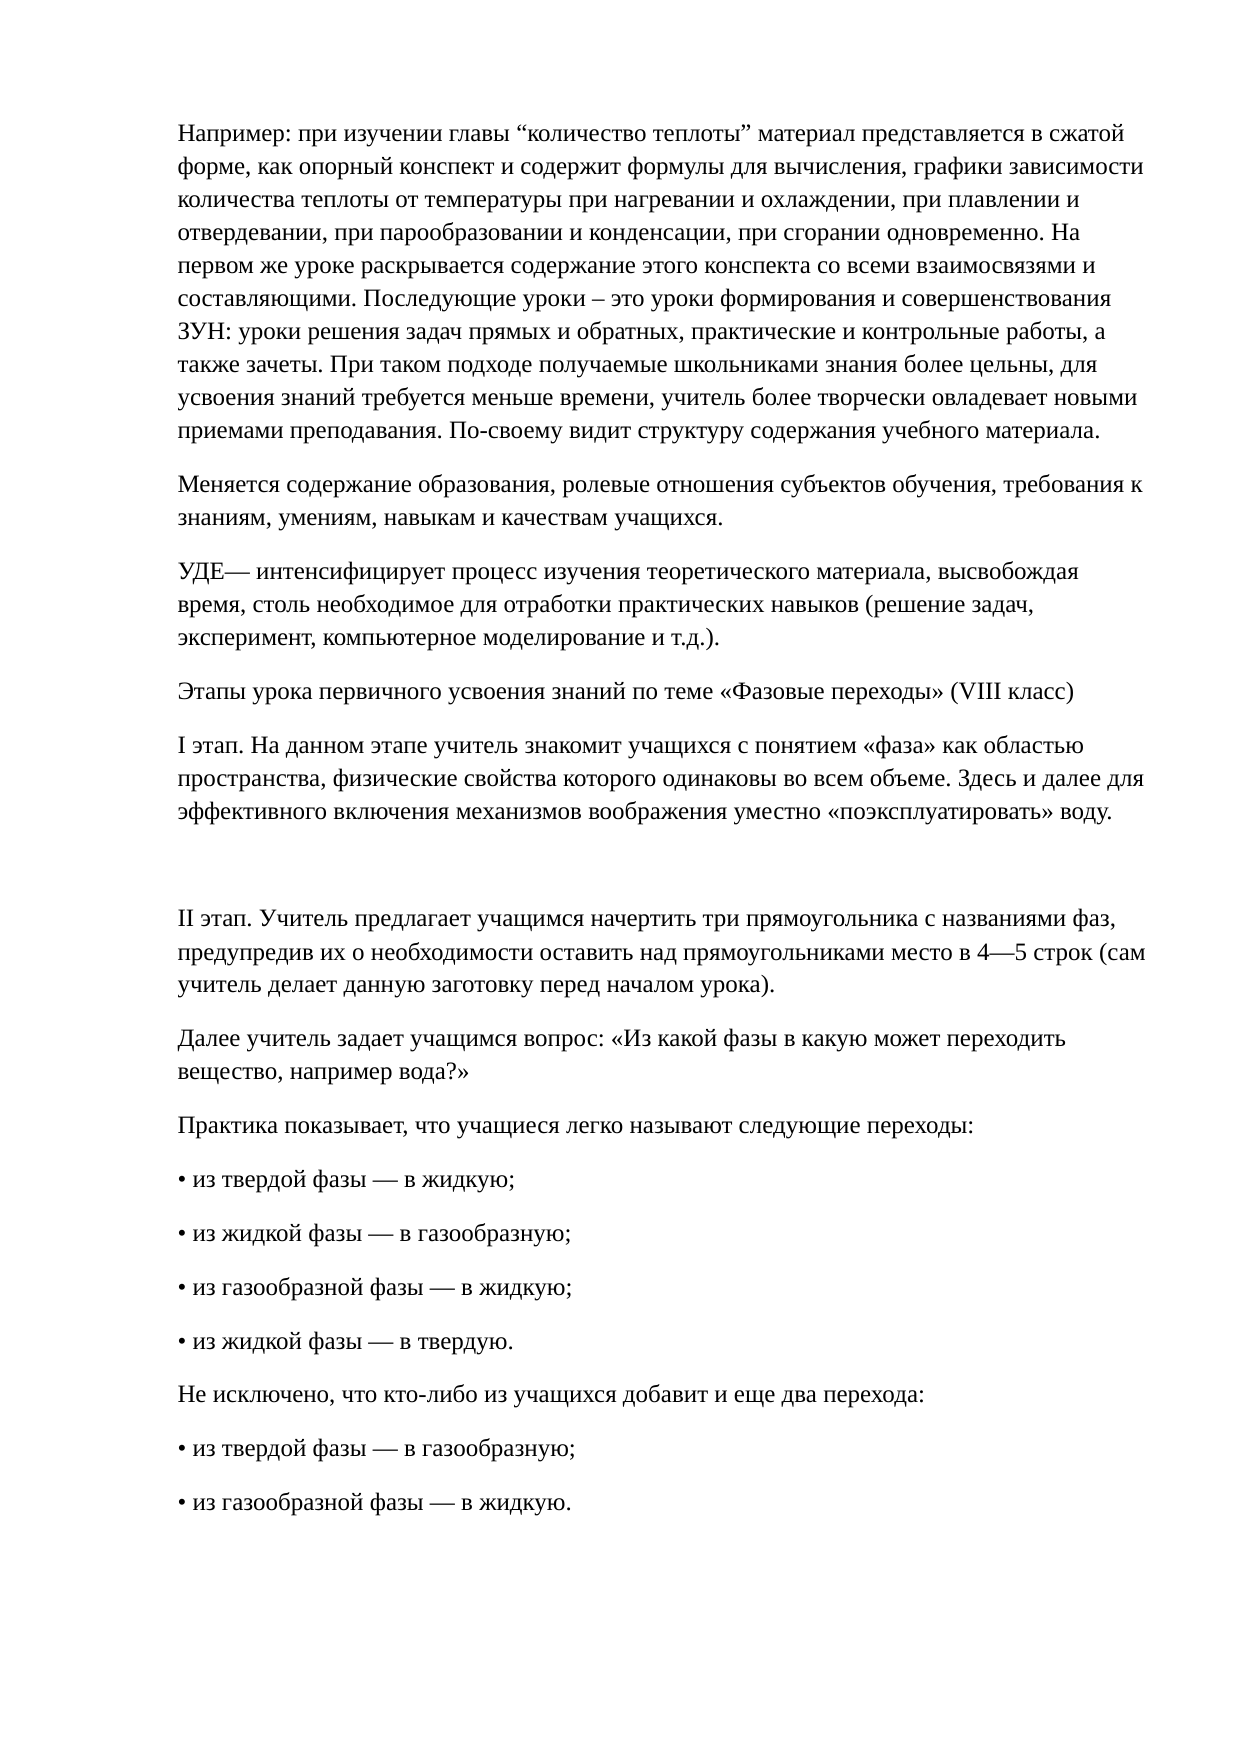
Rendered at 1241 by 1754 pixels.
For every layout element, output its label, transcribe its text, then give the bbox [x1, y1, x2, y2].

text Этапы урока первичного усвоения знаний по теме «Фазовые переходы» (VIII класс) [177, 676, 1152, 705]
text • из жидкой фазы — в газообразную; [177, 1218, 1152, 1247]
text • из жидкой фазы — в твердую. [177, 1326, 1152, 1354]
text Меняется содержание образования, ролевые отношения субъектов обучения, требования к знаниям, умениям, навыкам и качествам учащихся. [177, 469, 1152, 531]
text Не исключено, что кто-либо из учащихся добавит и еще два перехода: [177, 1379, 1152, 1408]
text Например: при изучении главы “количество теплоты” материал представляется в сжатой форме, как опорный конспект и содержит формулы для вычисления, графики зависимости количества теплоты от температуры при нагревании и охлаждении, при плавлении и отвердевании, при парообразовании и конденсации, при сгорании одновременно. На первом же уроке раскрывается содержание этого конспекта со всеми взаимосвязями и составляющими. Последующие уроки – это уроки формирования и совершенствования ЗУН: уроки решения задач прямых и обратных, практические и контрольные работы, а также зачеты. При таком подходе получаемые школьниками знания более цельны, для усвоения знаний требуется меньше времени, учитель более творчески овладевает новыми приемами преподавания. По-своему видит структуру содержания учебного материала. [177, 118, 1152, 444]
text I этап. На данном этапе учитель знакомит учащихся с понятием «фаза» как областью пространства, физические свойства которого одинаковы во всем объеме. Здесь и далее для эффективного включения механизмов воображения уместно «поэксплуатировать» воду. [177, 730, 1152, 824]
text Практика показывает, что учащиеся легко называют следующие переходы: [177, 1110, 1152, 1139]
text • из газообразной фазы — в жидкую. [177, 1487, 1152, 1516]
text УДЕ— интенсифицирует процесс изучения теоретического материала, высвобождая время, столь необходимое для отработки практических навыков (решение задач, эксперимент, компьютерное моделирование и т.д.). [177, 556, 1152, 651]
text • из твердой фазы — в газообразную; [177, 1433, 1152, 1462]
text Далее учитель задает учащимся вопрос: «Из какой фазы в какую может переходить вещество, например вода?» [177, 1023, 1152, 1085]
text • из газообразной фазы — в жидкую; [177, 1272, 1152, 1301]
text • из твердой фазы — в жидкую; [177, 1164, 1152, 1193]
text II этап. Учитель предлагает учащимся начертить три прямоугольника с названиями фаз, предупредив их о необходимости оставить над прямоугольниками место в 4—5 строк (сам учитель делает данную заготовку перед началом урока). [177, 903, 1152, 998]
